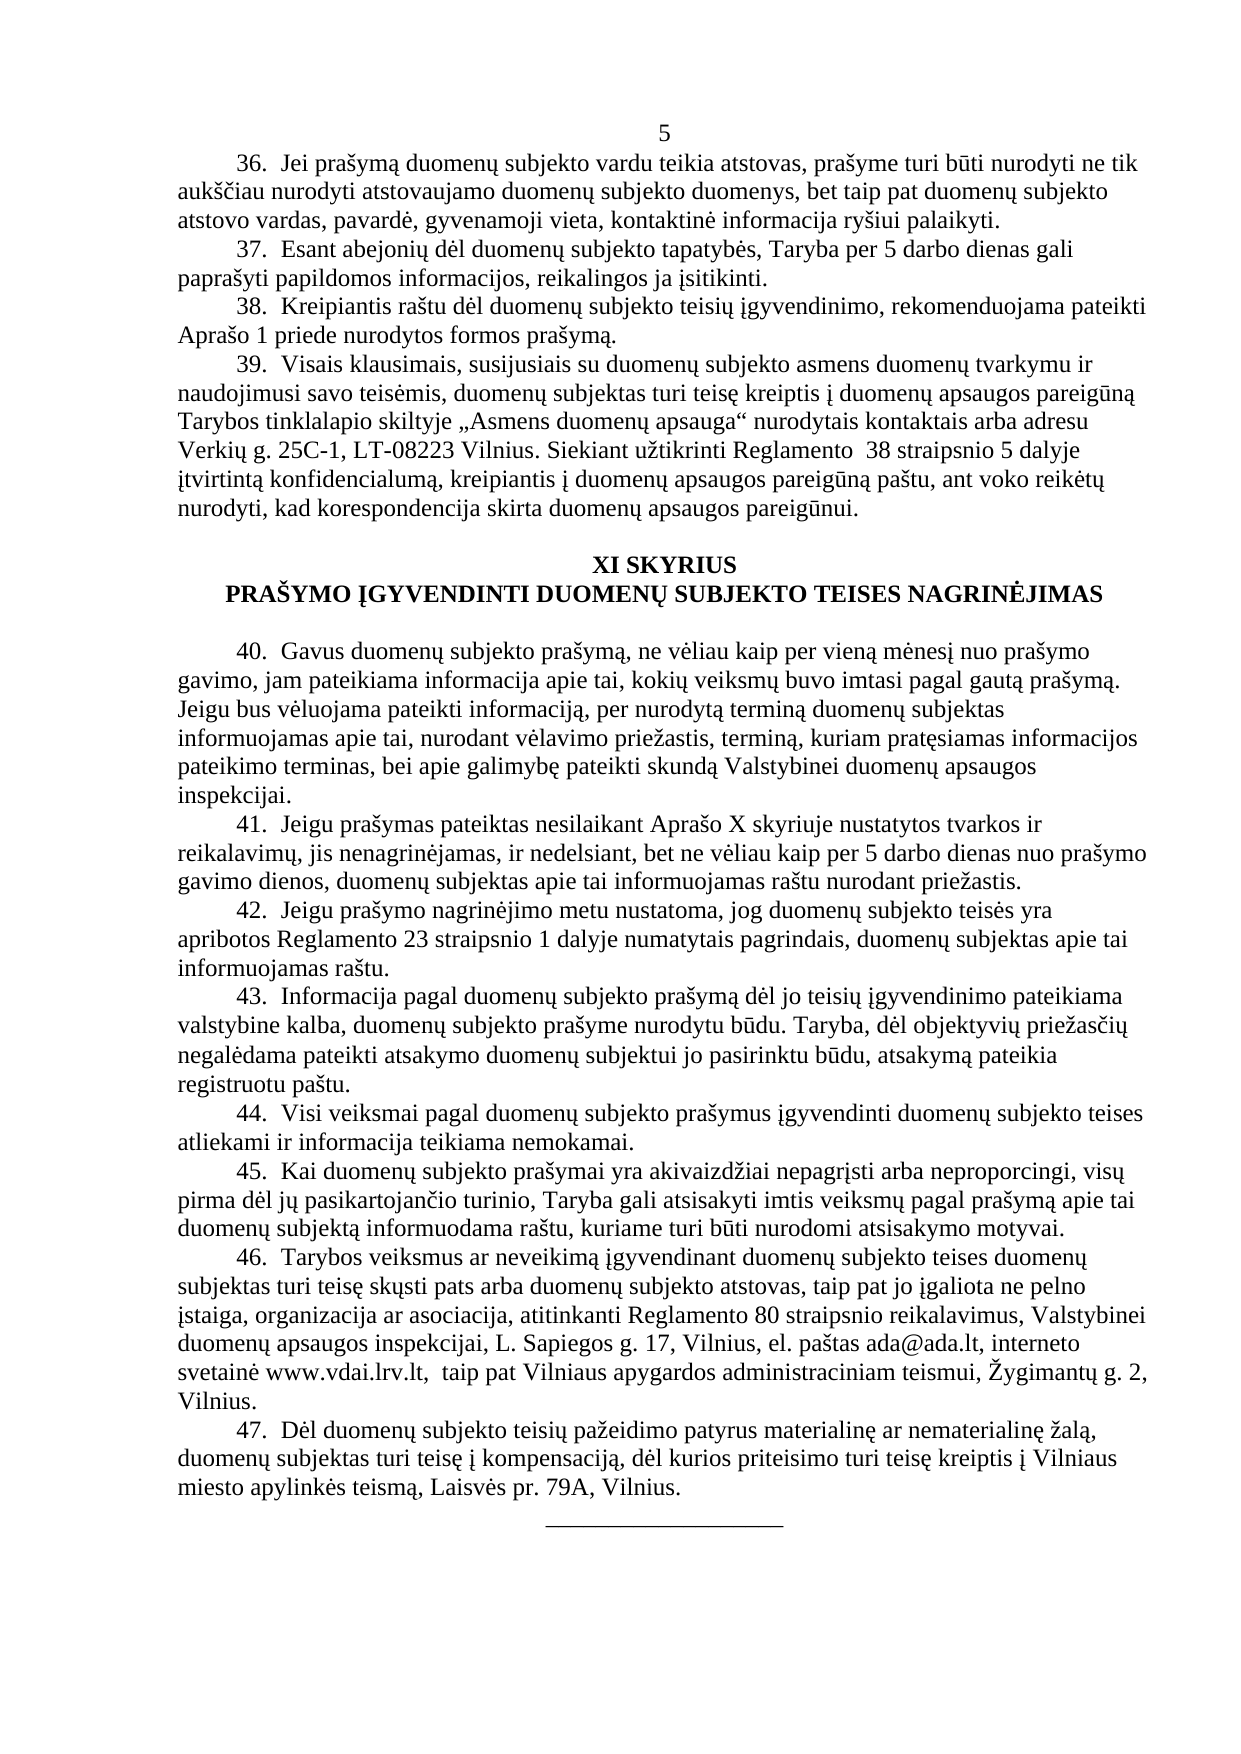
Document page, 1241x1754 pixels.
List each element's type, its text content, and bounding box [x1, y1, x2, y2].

text 38. Kreipiantis raštu dėl duomenų subjekto teisių įgyvendinimo, rekomenduojama pateikti Aprašo 1 priede nurodytos formos prašymą. [177, 291, 1152, 349]
text 47. Dėl duomenų subjekto teisių pažeidimo patyrus materialinę ar nematerialinę žalą, duomenų subjektas turi teisę į kompensaciją, dėl kurios priteisimo turi teisę kreiptis į Vilniaus miesto apylinkės teismą, Laisvės pr. 79A, Vilnius. [177, 1415, 1152, 1501]
text 40. Gavus duomenų subjekto prašymą, ne vėliau kaip per vieną mėnesį nuo prašymo gavimo, jam pateikiama informacija apie tai, kokių veiksmų buvo imtasi pagal gautą prašymą. Jeigu bus vėluojama pateikti informaciją, per nurodytą terminą duomenų subjektas informuojamas apie tai, nurodant vėlavimo priežastis, terminą, kuriam pratęsiamas informacijos pateikimo terminas, bei apie galimybę pateikti skundą Valstybinei duomenų apsaugos inspekcijai. [177, 636, 1152, 809]
text 42. Jeigu prašymo nagrinėjimo metu nustatoma, jog duomenų subjekto teisės yra apribotos Reglamento 23 straipsnio 1 dalyje numatytais pagrindais, duomenų subjektas apie tai informuojamas raštu. [177, 895, 1152, 981]
text 45. Kai duomenų subjekto prašymai yra akivaizdžiai nepagrįsti arba neproporcingi, visų pirma dėl jų pasikartojančio turinio, Taryba gali atsisakyti imtis veiksmų pagal prašymą apie tai duomenų subjektą informuodama raštu, kuriame turi būti nurodomi atsisakymo motyvai. [177, 1156, 1152, 1242]
text 46. Tarybos veiksmus ar neveikimą įgyvendinant duomenų subjekto teises duomenų subjektas turi teisę skųsti pats arba duomenų subjekto atstovas, taip pat jo įgaliota ne pelno įstaiga, organizacija ar asociacija, atitinkanti Reglamento 80 straipsnio reikalavimus, Valstybinei duomenų apsaugos inspekcijai, L. Sapiegos g. 17, Vilnius, el. paštas ada@ada.lt, interneto svetainė www.vdai.lrv.lt, taip pat Vilniaus apygardos administraciniam teismui, Žygimantų g. 2, Vilnius. [177, 1242, 1152, 1415]
text 37. Esant abejonių dėl duomenų subjekto tapatybės, Taryba per 5 darbo dienas gali paprašyti papildomos informacijos, reikalingos ja įsitikinti. [177, 234, 1152, 291]
text 44. Visi veiksmai pagal duomenų subjekto prašymus įgyvendinti duomenų subjekto teises atliekami ir informacija teikiama nemokamai. [177, 1098, 1152, 1156]
text 43. Informacija pagal duomenų subjekto prašymą dėl jo teisių įgyvendinimo pateikiama valstybine kalba, duomenų subjekto prašyme nurodytu būdu. Taryba, dėl objektyvių priežasčių negalėdama pateikti atsakymo duomenų subjektui jo pasirinktu būdu, atsakymą pateikia registruotu paštu. [177, 981, 1152, 1098]
text 41. Jeigu prašymas pateiktas nesilaikant Aprašo X skyriuje nustatytos tvarkos ir reikalavimų, jis nenagrinėjamas, ir nedelsiant, bet ne vėliau kaip per 5 darbo dienas nuo prašymo gavimo dienos, duomenų subjektas apie tai informuojamas raštu nurodant priežastis. [177, 809, 1152, 895]
text 39. Visais klausimais, susijusiais su duomenų subjekto asmens duomenų tvarkymu ir naudojimusi savo teisėmis, duomenų subjektas turi teisę kreiptis į duomenų apsaugos pareigūną Tarybos tinklalapio skiltyje „Asmens duomenų apsauga“ nurodytais kontaktais arba adresu Verkių g. 25C-1, LT-08223 Vilnius. Siekiant užtikrinti Reglamento 38 straipsnio 5 dalyje įtvirtintą konfidencialumą, kreipiantis į duomenų apsaugos pareigūną paštu, ant voko reikėtų nurodyti, kad korespondencija skirta duomenų apsaugos pareigūnui. [177, 349, 1152, 521]
text 36. Jei prašymą duomenų subjekto vardu teikia atstovas, prašyme turi būti nurodyti ne tik aukščiau nurodyti atstovaujamo duomenų subjekto duomenys, bet taip pat duomenų subjekto atstovo vardas, pavardė, gyvenamoji vieta, kontaktinė informacija ryšiui palaikyti. [177, 148, 1152, 234]
text ___________________ [177, 1501, 1152, 1530]
text XI SKYRIUS [177, 550, 1152, 579]
text PRAŠYMO ĮGYVENDINTI DUOMENŲ SUBJEKTO TEISES NAGRINĖJIMAS [177, 579, 1152, 608]
